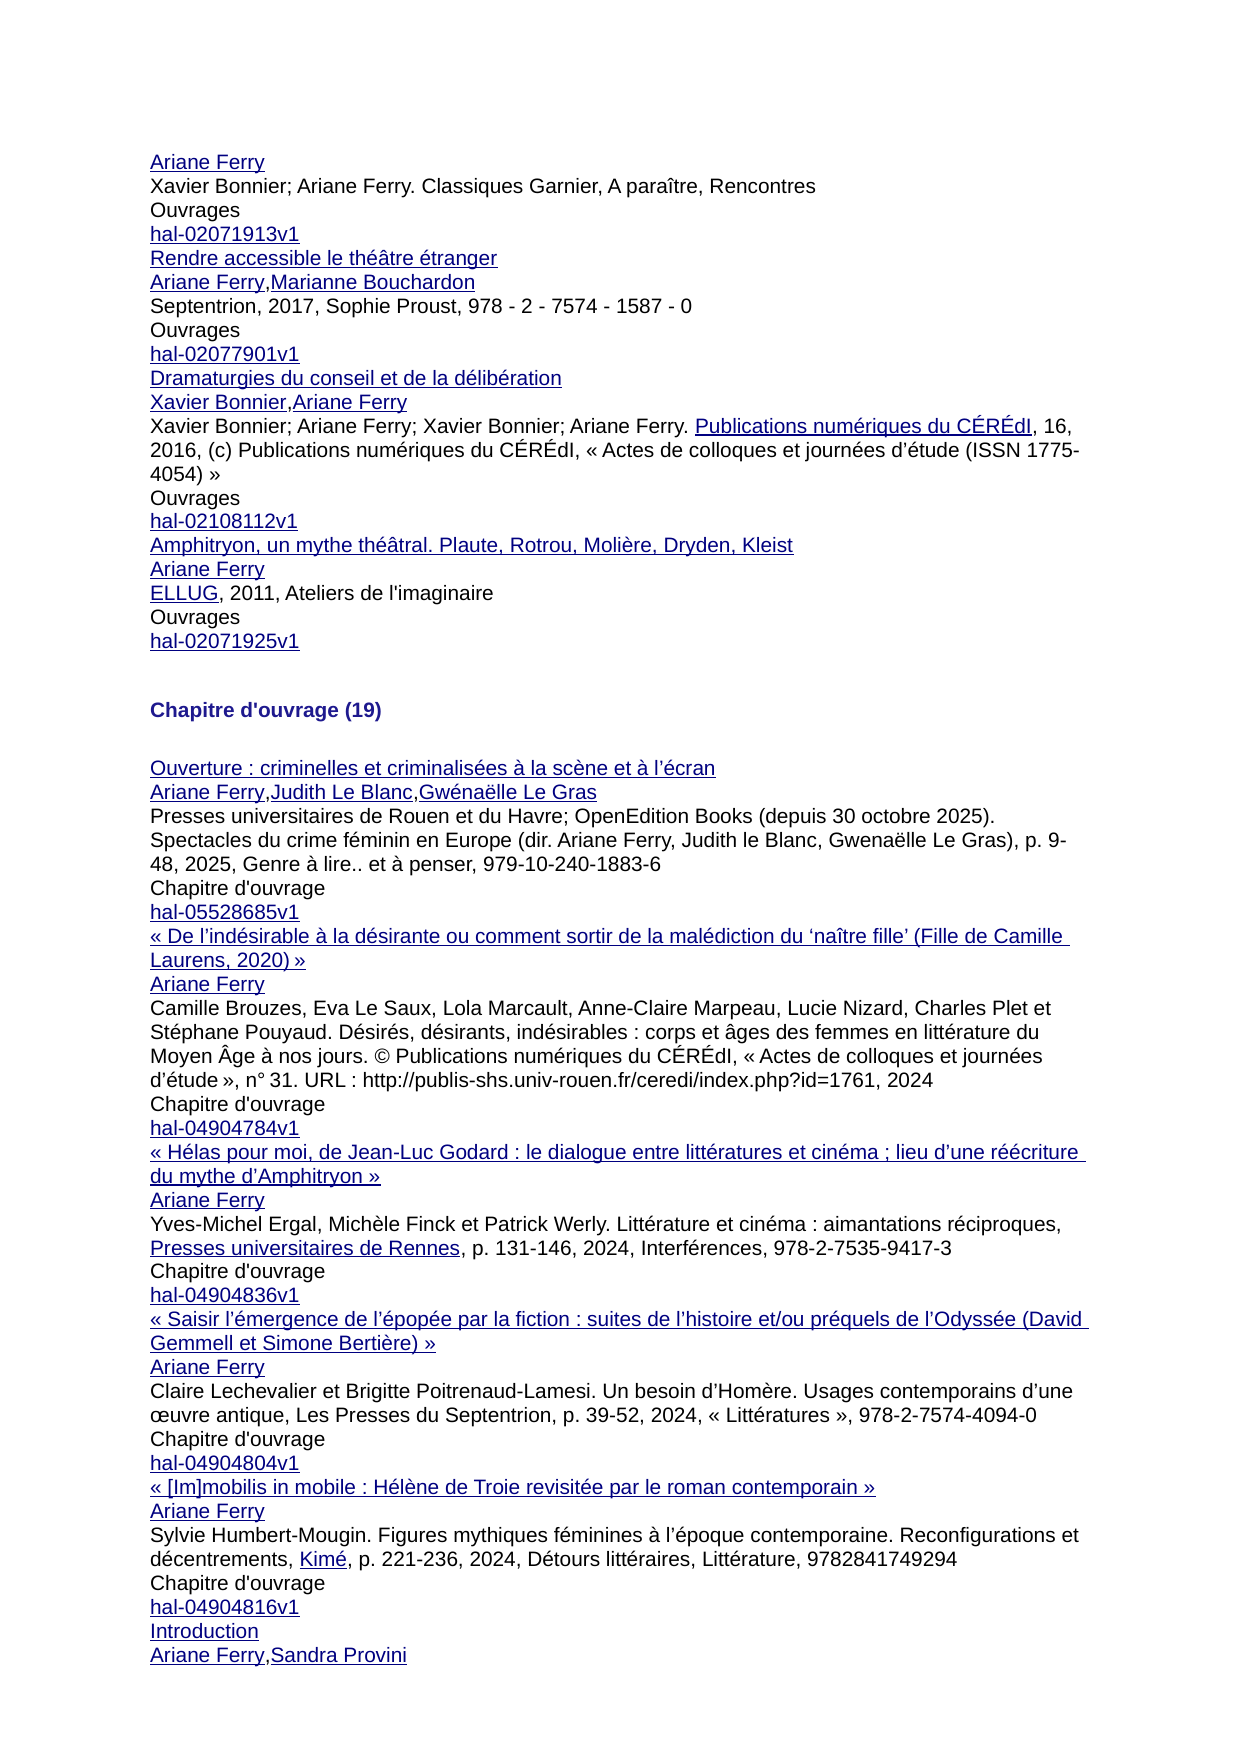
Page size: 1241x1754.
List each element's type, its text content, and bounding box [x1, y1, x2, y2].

table_cell Ariane Ferry Xavier Bonnier; Ariane Ferry. Classiques Garnier, A paraître, Rencontres Ouvrages hal-02071913v1 [150, 150, 1090, 246]
table_cell Rendre accessible le théâtre étranger Ariane Ferry,Marianne Bouchardon Septentrion, 2017, Sophie Proust, 978 - 2 - 7574 - 1587 - 0 Ouvrages hal-02077901v1 [150, 246, 1090, 366]
table_cell « De l’indésirable à la désirante ou comment sortir de la malédiction du ‘naître fille’ (Fille de Camille Laurens, 2020) » Ariane Ferry Camille Brouzes, Eva Le Saux, Lola Marcault, Anne-Claire Marpeau, Lucie Nizard, Charles Plet et Stéphane Pouyaud. Désirés, désirants, indésirables : corps et âges des femmes en littérature du Moyen Âge à nos jours. © Publications numériques du CÉRÉdI, « Actes de colloques et journées d’étude », n° 31. URL : http://publis-shs.univ-rouen.fr/ceredi/index.php?id=1761, 2024 Chapitre d'ouvrage hal-04904784v1 [150, 924, 1090, 1139]
subtitle Chapitre d'ouvrage (19) [150, 698, 1090, 722]
table_header Ouverture : criminelles et criminalisées à la scène et à l’écran Ariane Ferry,Judith Le Blanc,Gwénaëlle Le Gras Presses universitaires de Rouen et du Havre; OpenEdition Books (depuis 30 octobre 2025). Spectacles du crime féminin en Europe (dir. Ariane Ferry, Judith le Blanc, Gwenaëlle Le Gras), p. 9-48, 2025, Genre à lire.. et à penser, 979-10-240-1883-6 Chapitre d'ouvrage hal-05528685v1 [150, 756, 1090, 924]
table_cell Introduction Ariane Ferry,Sandra Provini [150, 1619, 1090, 1667]
table_cell Dramaturgies du conseil et de la délibération Xavier Bonnier,Ariane Ferry Xavier Bonnier; Ariane Ferry; Xavier Bonnier; Ariane Ferry. Publications numériques du CÉRÉdI, 16, 2016, (c) Publications numériques du CÉRÉdI, « Actes de colloques et journées d’étude (ISSN 1775-4054) » Ouvrages hal-02108112v1 [150, 366, 1090, 533]
table_cell « Hélas pour moi, de Jean-Luc Godard : le dialogue entre littératures et cinéma ; lieu d’une réécriture du mythe d’Amphitryon » Ariane Ferry Yves-Michel Ergal, Michèle Finck et Patrick Werly. Littérature et cinéma : aimantations réciproques, Presses universitaires de Rennes, p. 131-146, 2024, Interférences, 978-2-7535-9417-3 Chapitre d'ouvrage hal-04904836v1 [150, 1140, 1090, 1307]
table_cell Amphitryon, un mythe théâtral. Plaute, Rotrou, Molière, Dryden, Kleist Ariane Ferry ELLUG, 2011, Ateliers de l'imaginaire Ouvrages hal-02071925v1 [150, 533, 1090, 653]
table_cell « [Im]mobilis in mobile : Hélène de Troie revisitée par le roman contemporain » Ariane Ferry Sylvie Humbert-Mougin. Figures mythiques féminines à l’époque contemporaine. Reconfigurations et décentrements, Kimé, p. 221-236, 2024, Détours littéraires, Littérature, 9782841749294 Chapitre d'ouvrage hal-04904816v1 [150, 1475, 1090, 1619]
table_cell « Saisir l’émergence de l’épopée par la fiction : suites de l’histoire et/ou préquels de l’Odyssée (David Gemmell et Simone Bertière) » Ariane Ferry Claire Lechevalier et Brigitte Poitrenaud-Lamesi. Un besoin d’Homère. Usages contemporains d’une œuvre antique, Les Presses du Septentrion, p. 39-52, 2024, « Littératures », 978-2-7574-4094-0 Chapitre d'ouvrage hal-04904804v1 [150, 1307, 1090, 1475]
